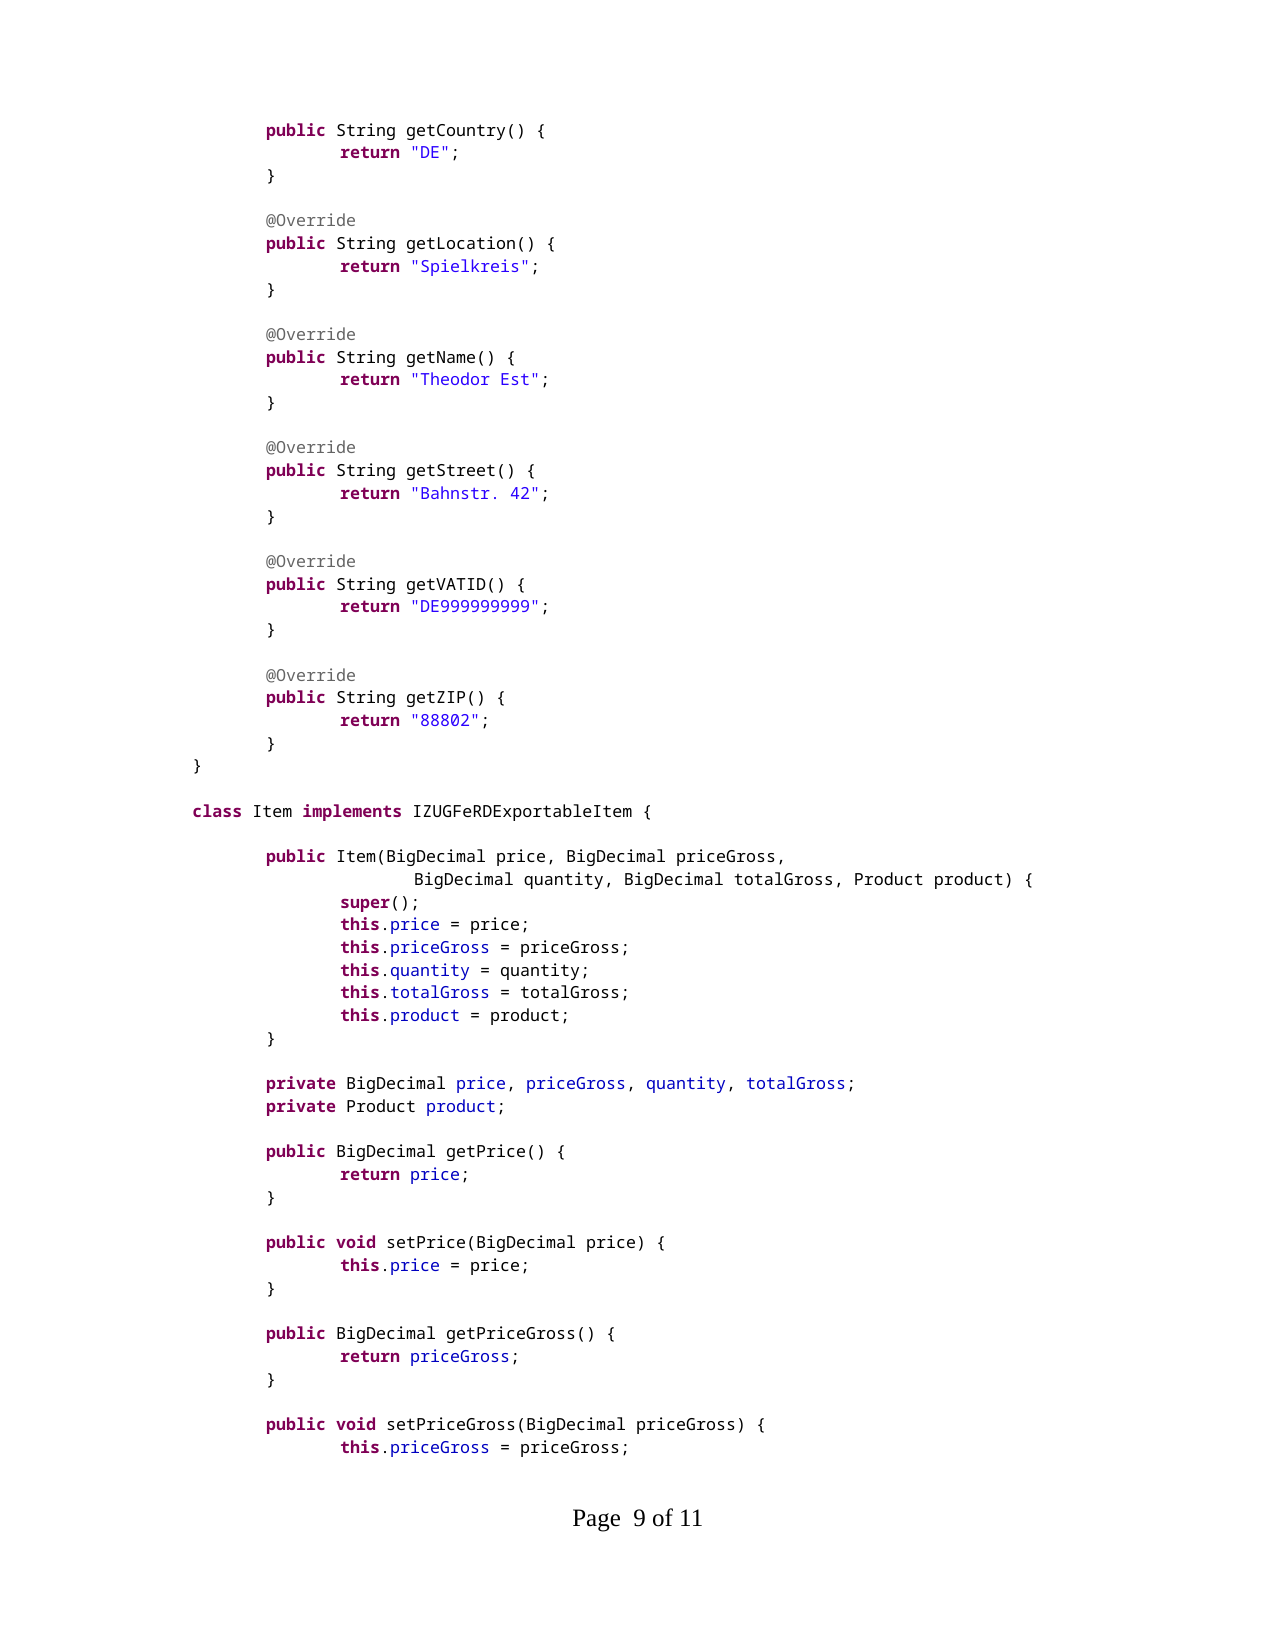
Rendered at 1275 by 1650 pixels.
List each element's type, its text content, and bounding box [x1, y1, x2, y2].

text } [118, 277, 1157, 300]
text public String getLocation() { [118, 232, 1157, 254]
text return "Spielkreis"; [118, 254, 1157, 277]
text this.product = product; [118, 1004, 1157, 1026]
text @Override [118, 436, 1157, 459]
text this.priceGross = priceGross; [118, 1435, 1157, 1458]
text } [118, 1367, 1157, 1390]
text BigDecimal quantity, BigDecimal totalGross, Product product) { [118, 867, 1157, 890]
text } [118, 1185, 1157, 1208]
text private BigDecimal price, priceGross, quantity, totalGross; [118, 1072, 1157, 1094]
text public Item(BigDecimal price, BigDecimal priceGross, [118, 845, 1157, 867]
text public BigDecimal getPriceGross() { [118, 1322, 1157, 1344]
text this.totalGross = totalGross; [118, 981, 1157, 1004]
text @Override [118, 322, 1157, 345]
text } [118, 618, 1157, 640]
text return "88802"; [118, 708, 1157, 731]
text public String getZIP() { [118, 686, 1157, 708]
text @Override [118, 663, 1157, 686]
text } [118, 1276, 1157, 1299]
text private Product product; [118, 1094, 1157, 1117]
text public String getName() { [118, 345, 1157, 368]
text } [118, 163, 1157, 186]
text public String getCountry() { [118, 118, 1157, 141]
text return "Bahnstr. 42"; [118, 481, 1157, 504]
text return "DE999999999"; [118, 595, 1157, 618]
text @Override [118, 549, 1157, 572]
text return priceGross; [118, 1344, 1157, 1367]
text return "DE"; [118, 141, 1157, 163]
text return price; [118, 1163, 1157, 1185]
text public void setPrice(BigDecimal price) { [118, 1231, 1157, 1253]
text this.priceGross = priceGross; [118, 936, 1157, 958]
text } [118, 731, 1157, 754]
text this.price = price; [118, 913, 1157, 936]
text public String getVATID() { [118, 572, 1157, 595]
text } [118, 1026, 1157, 1049]
text class Item implements IZUGFeRDExportableItem { [118, 799, 1157, 822]
text this.price = price; [118, 1253, 1157, 1276]
text return "Theodor Est"; [118, 368, 1157, 391]
text } [118, 754, 1157, 777]
text @Override [118, 209, 1157, 232]
text } [118, 504, 1157, 527]
text public String getStreet() { [118, 459, 1157, 481]
text this.quantity = quantity; [118, 958, 1157, 981]
text } [118, 391, 1157, 413]
text super(); [118, 890, 1157, 913]
text public void setPriceGross(BigDecimal priceGross) { [118, 1412, 1157, 1435]
text public BigDecimal getPrice() { [118, 1140, 1157, 1163]
